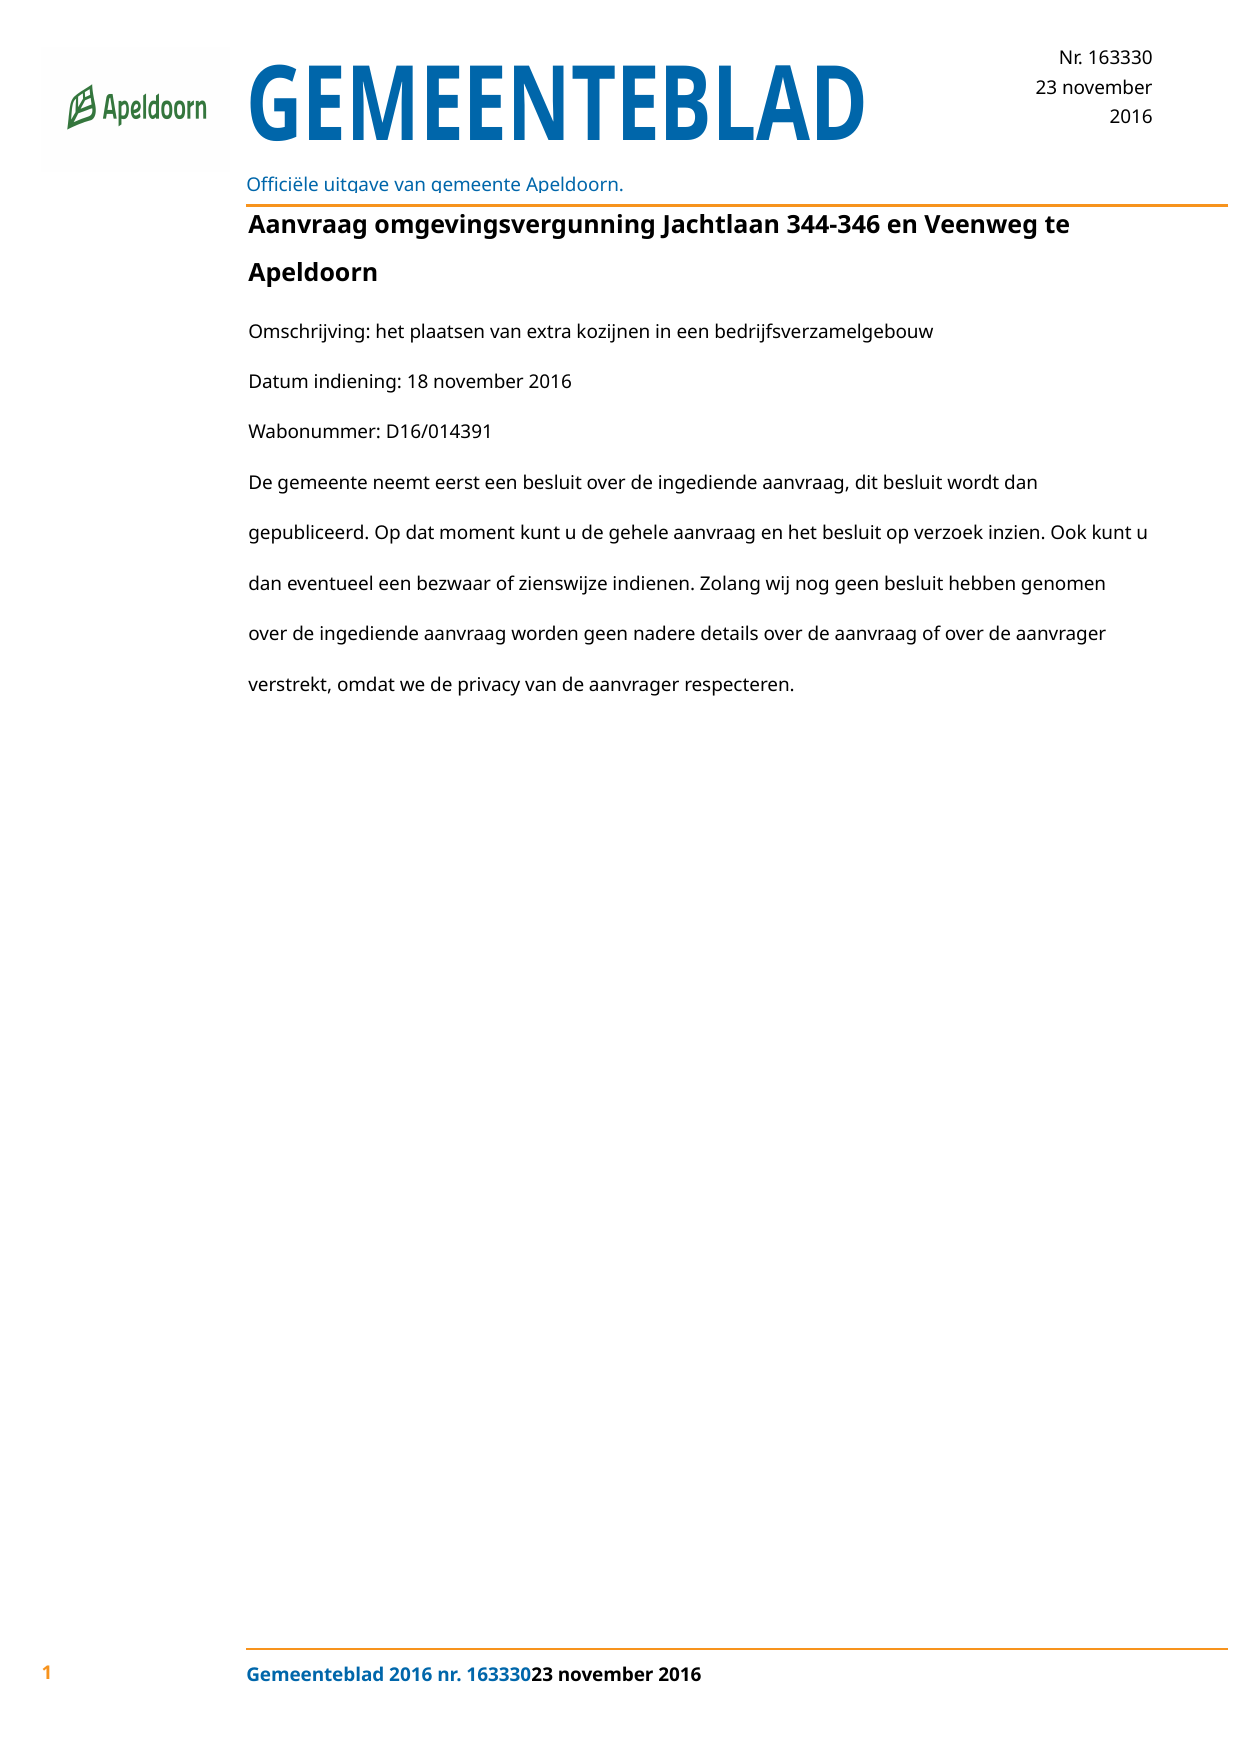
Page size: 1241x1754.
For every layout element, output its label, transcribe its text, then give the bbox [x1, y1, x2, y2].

text dan eventueel een bezwaar of zienswijze indienen. Zolang wij nog geen besluit hebben genomen [248, 570, 1152, 596]
text gepubliceerd. Op dat moment kunt u de gehele aanvraag en het besluit op verzoek inzien. Ook kunt u [248, 519, 1152, 545]
text Omschrijving: het plaatsen van extra kozijnen in een bedrijfsverzamelgebouw [248, 318, 1152, 344]
text over de ingediende aanvraag worden geen nadere details over de aanvraag of over de aanvrager [248, 620, 1152, 646]
text verstrekt, omdat we de privacy van de aanvrager respecteren. [248, 671, 1152, 697]
text Aanvraag omgevingsvergunning Jachtlaan 344-346 en Veenweg te Apeldoorn [248, 207, 1152, 288]
picture [41, 47, 231, 172]
text De gemeente neemt eerst een besluit over de ingediende aanvraag, dit besluit wordt dan [248, 469, 1152, 495]
text Datum indiening: 18 november 2016 [248, 368, 1152, 394]
text Wabonummer: D16/014391 [248, 419, 1152, 444]
